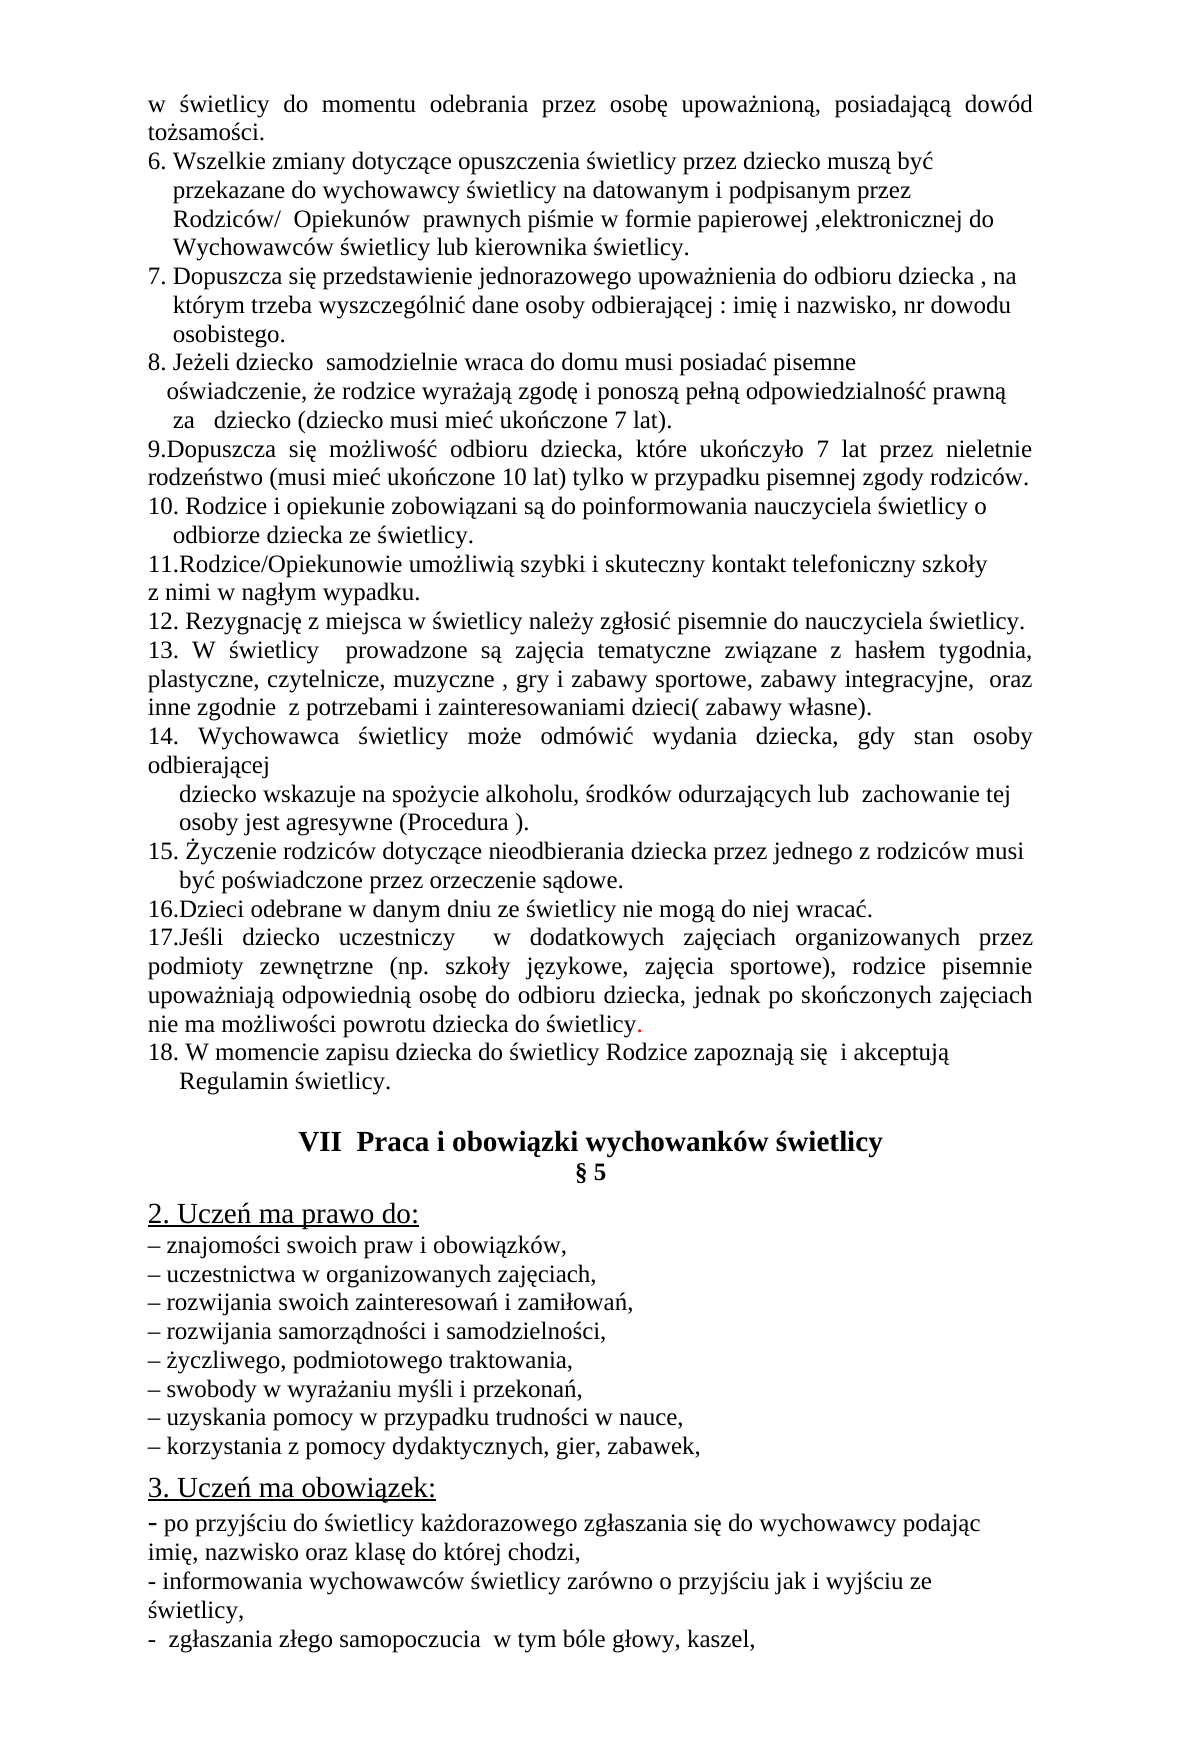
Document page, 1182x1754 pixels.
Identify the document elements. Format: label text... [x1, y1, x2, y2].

text - po przyjściu do świetlicy każdorazowego zgłaszania się do wychowawcy podając imię, nazwisko oraz klasę do której chodzi, - informowania wychowawców świetlicy zarówno o przyjściu jak i wyjściu ze świetlicy, - zgłaszania złego samopoczucia w tym bóle głowy, kaszel, [148, 1504, 1033, 1652]
text za dziecko (dziecko musi mieć ukończone 7 lat). [148, 405, 1033, 434]
text Rodziców/ Opiekunów prawnych piśmie w formie papierowej ,elektronicznej do [148, 204, 1033, 232]
text 17.Jeśli dziecko uczestniczy w dodatkowych zajęciach organizowanych przez podmioty zewnętrzne (np. szkoły językowe, zajęcia sportowe), rodzice pisemnie upoważniają odpowiednią osobę do odbioru dziecka, jednak po skończonych zajęciach nie ma możliwości powrotu dziecka do świetlicy. [148, 922, 1033, 1037]
text 18. W momencie zapisu dziecka do świetlicy Rodzice zapoznają się i akceptują [148, 1037, 1033, 1066]
text 15. Życzenie rodziców dotyczące nieodbierania dziecka przez jednego z rodziców musi [148, 836, 1033, 865]
text w świetlicy do momentu odebrania przez osobę upoważnioną, posiadającą dowód tożsamości. [148, 89, 1033, 146]
text 7. Dopuszcza się przedstawienie jednorazowego upoważnienia do odbioru dziecka , na [148, 261, 1033, 290]
text VII Praca i obowiązki wychowanków świetlicy [148, 1124, 1033, 1157]
text 11.Rodzice/Opiekunowie umożliwią szybki i skuteczny kontakt telefoniczny szkoły [148, 549, 1033, 577]
text Regulamin świetlicy. [148, 1066, 1033, 1095]
text § 5 [148, 1157, 1033, 1186]
text osoby jest agresywne (Procedura ). [148, 807, 1033, 836]
text 16.Dzieci odebrane w danym dniu ze świetlicy nie mogą do niej wracać. [148, 894, 1033, 922]
text 3. Uczeń ma obowiązek: [148, 1470, 1033, 1504]
text którym trzeba wyszczególnić dane osoby odbierającej : imię i nazwisko, nr dowodu [148, 290, 1033, 319]
text Wychowawców świetlicy lub kierownika świetlicy. [148, 232, 1033, 261]
text 9.Dopuszcza się możliwość odbioru dziecka, które ukończyło 7 lat przez nieletnie rodzeństwo (musi mieć ukończone 10 lat) tylko w przypadku pisemnej zgody rodziców. [148, 434, 1033, 491]
text 6. Wszelkie zmiany dotyczące opuszczenia świetlicy przez dziecko muszą być [148, 146, 1033, 175]
text 8. Jeżeli dziecko samodzielnie wraca do domu musi posiadać pisemne [148, 347, 1033, 376]
text 14. Wychowawca świetlicy może odmówić wydania dziecka, gdy stan osoby odbierającej [148, 721, 1033, 779]
text dziecko wskazuje na spożycie alkoholu, środków odurzających lub zachowanie tej [148, 779, 1033, 807]
text odbiorze dziecka ze świetlicy. [148, 520, 1033, 549]
text 12. Rezygnację z miejsca w świetlicy należy zgłosić pisemnie do nauczyciela świetlicy. [148, 606, 1033, 635]
text oświadczenie, że rodzice wyrażają zgodę i ponoszą pełną odpowiedzialność prawną [148, 376, 1033, 405]
text 10. Rodzice i opiekunie zobowiązani są do poinformowania nauczyciela świetlicy o [148, 491, 1033, 520]
text 2. Uczeń ma prawo do: – znajomości swoich praw i obowiązków, – uczestnictwa w organizowanych zajęciach, – rozwijania swoich zainteresowań i zamiłowań, – rozwijania samorządności i samodzielności, – życzliwego, podmiotowego traktowania, – swobody w wyrażaniu myśli i przekonań, – uzyskania pomocy w przypadku trudności w nauce, – korzystania z pomocy dydaktycznych, gier, zabawek, [148, 1196, 1033, 1460]
text osobistego. [148, 319, 1033, 347]
text 13. W świetlicy prowadzone są zajęcia tematyczne związane z hasłem tygodnia, plastyczne, czytelnicze, muzyczne , gry i zabawy sportowe, zabawy integracyjne, oraz inne zgodnie z potrzebami i zainteresowaniami dzieci( zabawy własne). [148, 635, 1033, 721]
text z nimi w nagłym wypadku. [148, 577, 1033, 606]
text być poświadczone przez orzeczenie sądowe. [148, 865, 1033, 894]
text przekazane do wychowawcy świetlicy na datowanym i podpisanym przez [148, 175, 1033, 204]
